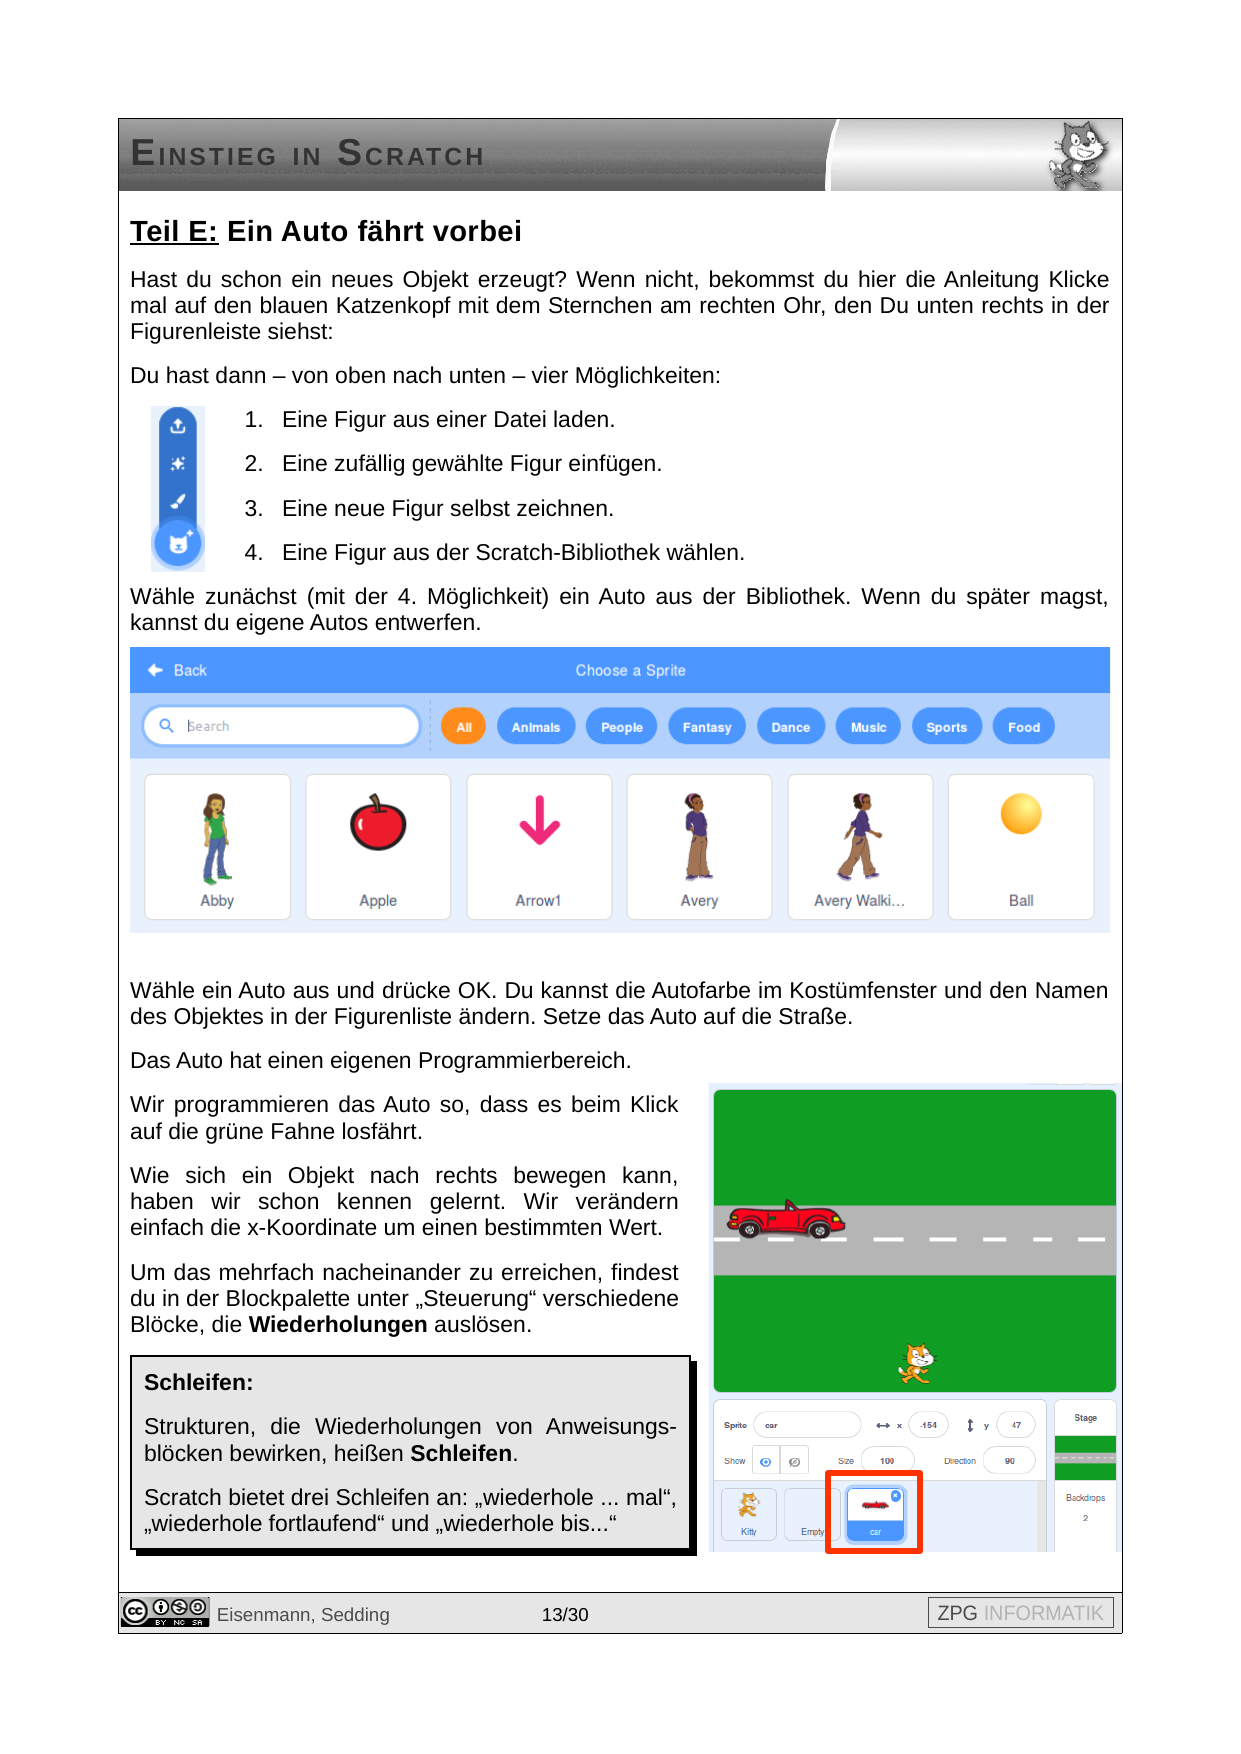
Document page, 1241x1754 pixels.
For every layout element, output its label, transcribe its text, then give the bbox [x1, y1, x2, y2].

list Eine Figur aus einer Datei laden. [244, 406, 1122, 433]
picture [708, 1083, 1122, 1552]
text Scratch bietet drei Schleifen an: „wiederhole ... mal“, „wiederhole fortlaufend“ und „wiederhole bis...“ [132, 1470, 689, 1548]
picture [119, 119, 1122, 191]
list Eine Figur aus der Scratch-Bibliothek wählen. [244, 538, 1122, 565]
text Teil E: Ein Auto fährt vorbei [130, 214, 1110, 248]
text Das Auto hat einen eigenen Programmierbereich. [130, 1047, 1110, 1073]
text Strukturen, die Wiederholungen von Anweisungs-blöcken bewirken, heißen Schleifen. [132, 1399, 689, 1466]
text Hast du schon ein neues Objekt erzeugt? Wenn nicht, bekommst du hier die Anleitung Klicke mal auf den blauen Katzenkopf mit dem Sternchen am rechten Ohr, den Du unten rechts in der Figurenleiste siehst: [130, 266, 1110, 344]
text Schleifen: [132, 1357, 689, 1395]
text Wir programmieren das Auto so, dass es beim Klick auf die grüne Fahne losfährt. [130, 1091, 708, 1144]
picture [151, 406, 205, 572]
text Du hast dann – von oben nach unten – vier Möglichkeiten: [130, 362, 1110, 389]
text Um das mehrfach nacheinander zu erreichen, findest du in der Blockpalette unter „Steuerung“ verschiedene Blöcke, die Wiederholungen auslösen. [130, 1258, 708, 1337]
list Eine zufällig gewählte Figur einfügen. [244, 450, 1122, 477]
picture [130, 647, 1111, 933]
text Wie sich ein Objekt nach rechts bewegen kann, haben wir schon kennen gelernt. Wir verändern einfach die x-Koordinate um einen bestimmten Wert. [130, 1162, 708, 1241]
text Wähle ein Auto aus und drücke OK. Du kannst die Autofarbe im Kostümfenster und den Namen des Objektes in der Figurenliste ändern. Setze das Auto auf die Straße. [130, 977, 1110, 1029]
picture [831, 1476, 917, 1548]
picture [120, 1597, 210, 1627]
text Wähle zunächst (mit der 4. Möglichkeit) ein Auto aus der Bibliothek. Wenn du später magst, kannst du eigene Autos entwerfen. [130, 583, 1110, 635]
list Eine neue Figur selbst zeichnen. [244, 494, 1122, 521]
